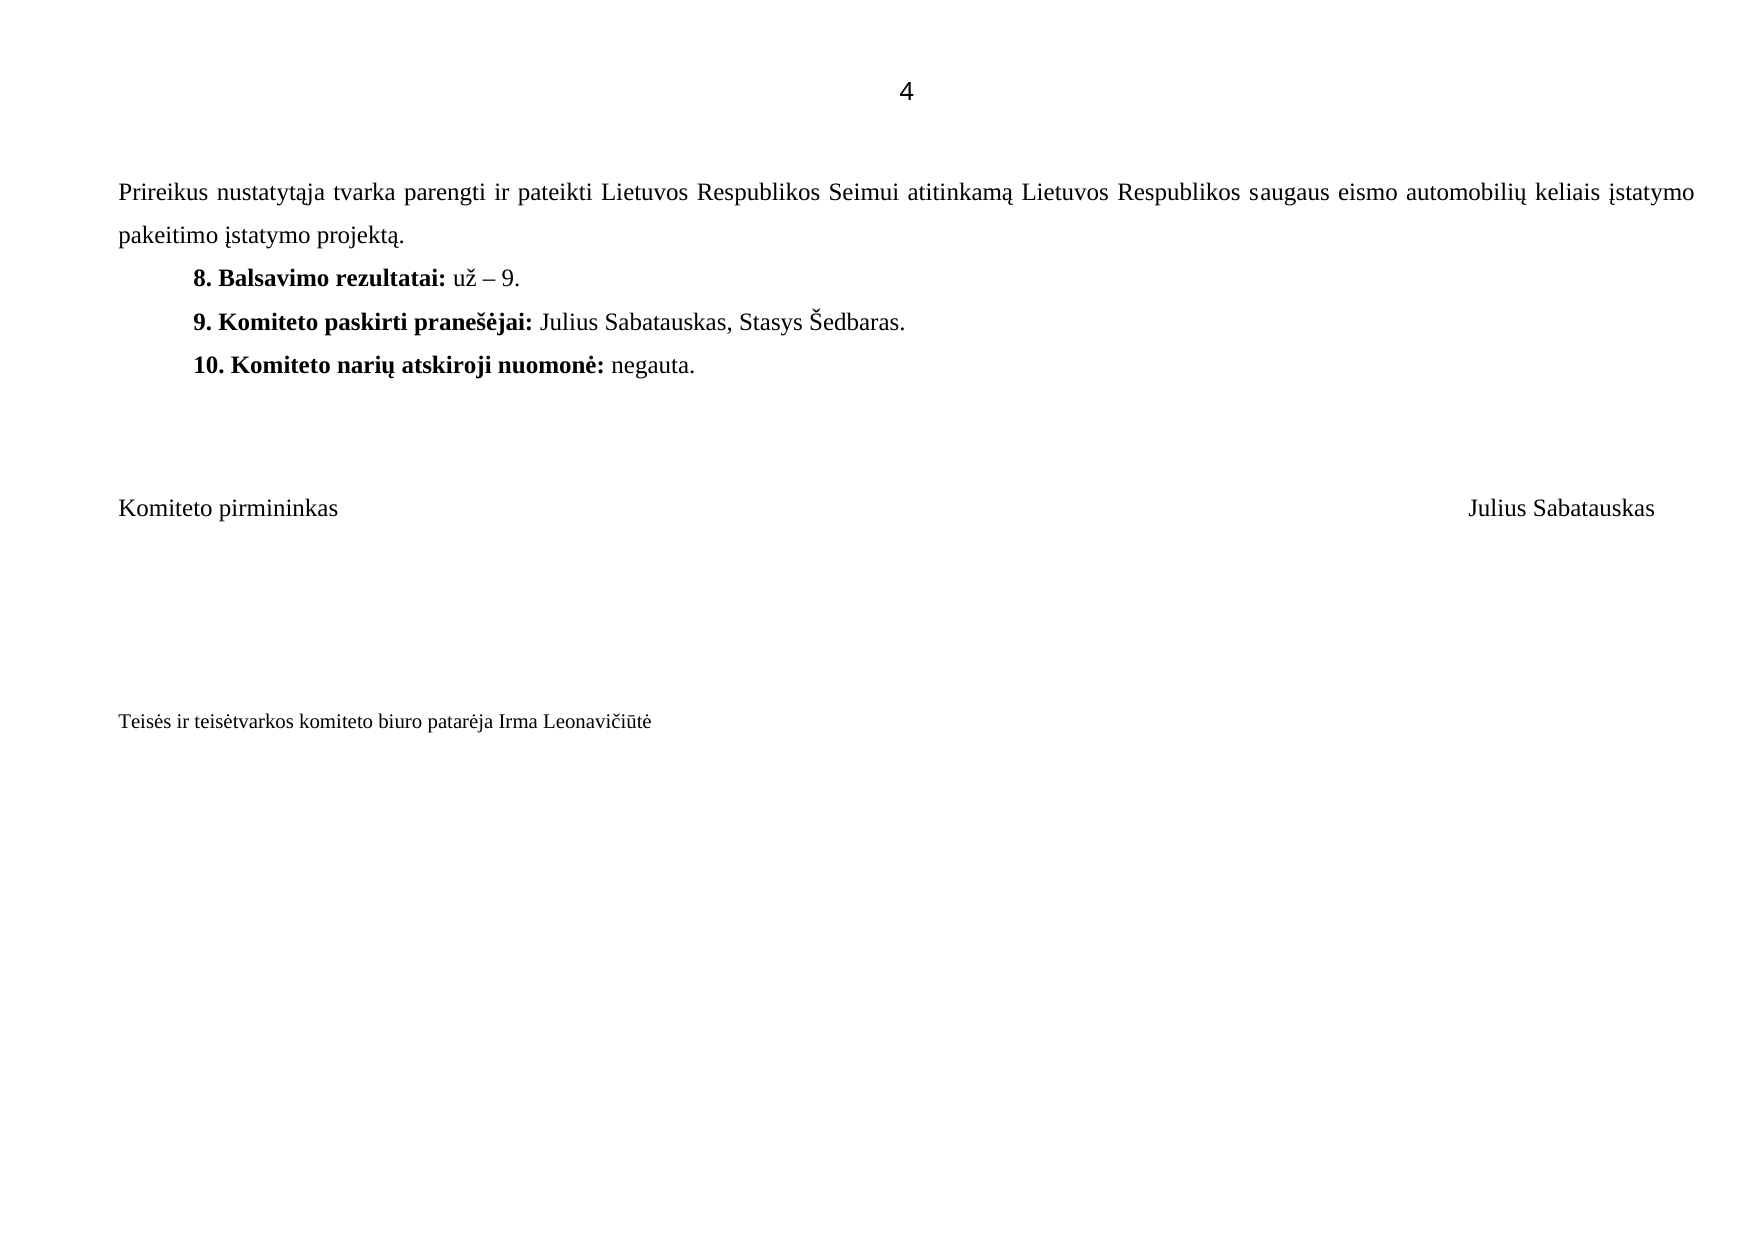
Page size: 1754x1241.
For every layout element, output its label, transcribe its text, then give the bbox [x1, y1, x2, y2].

text 9. Komiteto paskirti pranešėjai: Julius Sabatauskas, Stasys Šedbaras. [118, 307, 1695, 335]
text 10. Komiteto narių atskiroji nuomonė: negauta. [118, 350, 1695, 378]
text 8. Balsavimo rezultatai: už – 9. [118, 263, 1695, 292]
text Teisės ir teisėtvarkos komiteto biuro patarėja Irma Leonavičiūtė [118, 709, 1695, 733]
text Komiteto pirmininkas Julius Sabatauskas [118, 493, 1695, 522]
text Prireikus nustatytąja tvarka parengti ir pateikti Lietuvos Respublikos Seimui atitinkamą Lietuvos Respublikos saugaus eismo automobilių keliais įstatymo pakeitimo įstatymo projektą. [118, 177, 1695, 249]
